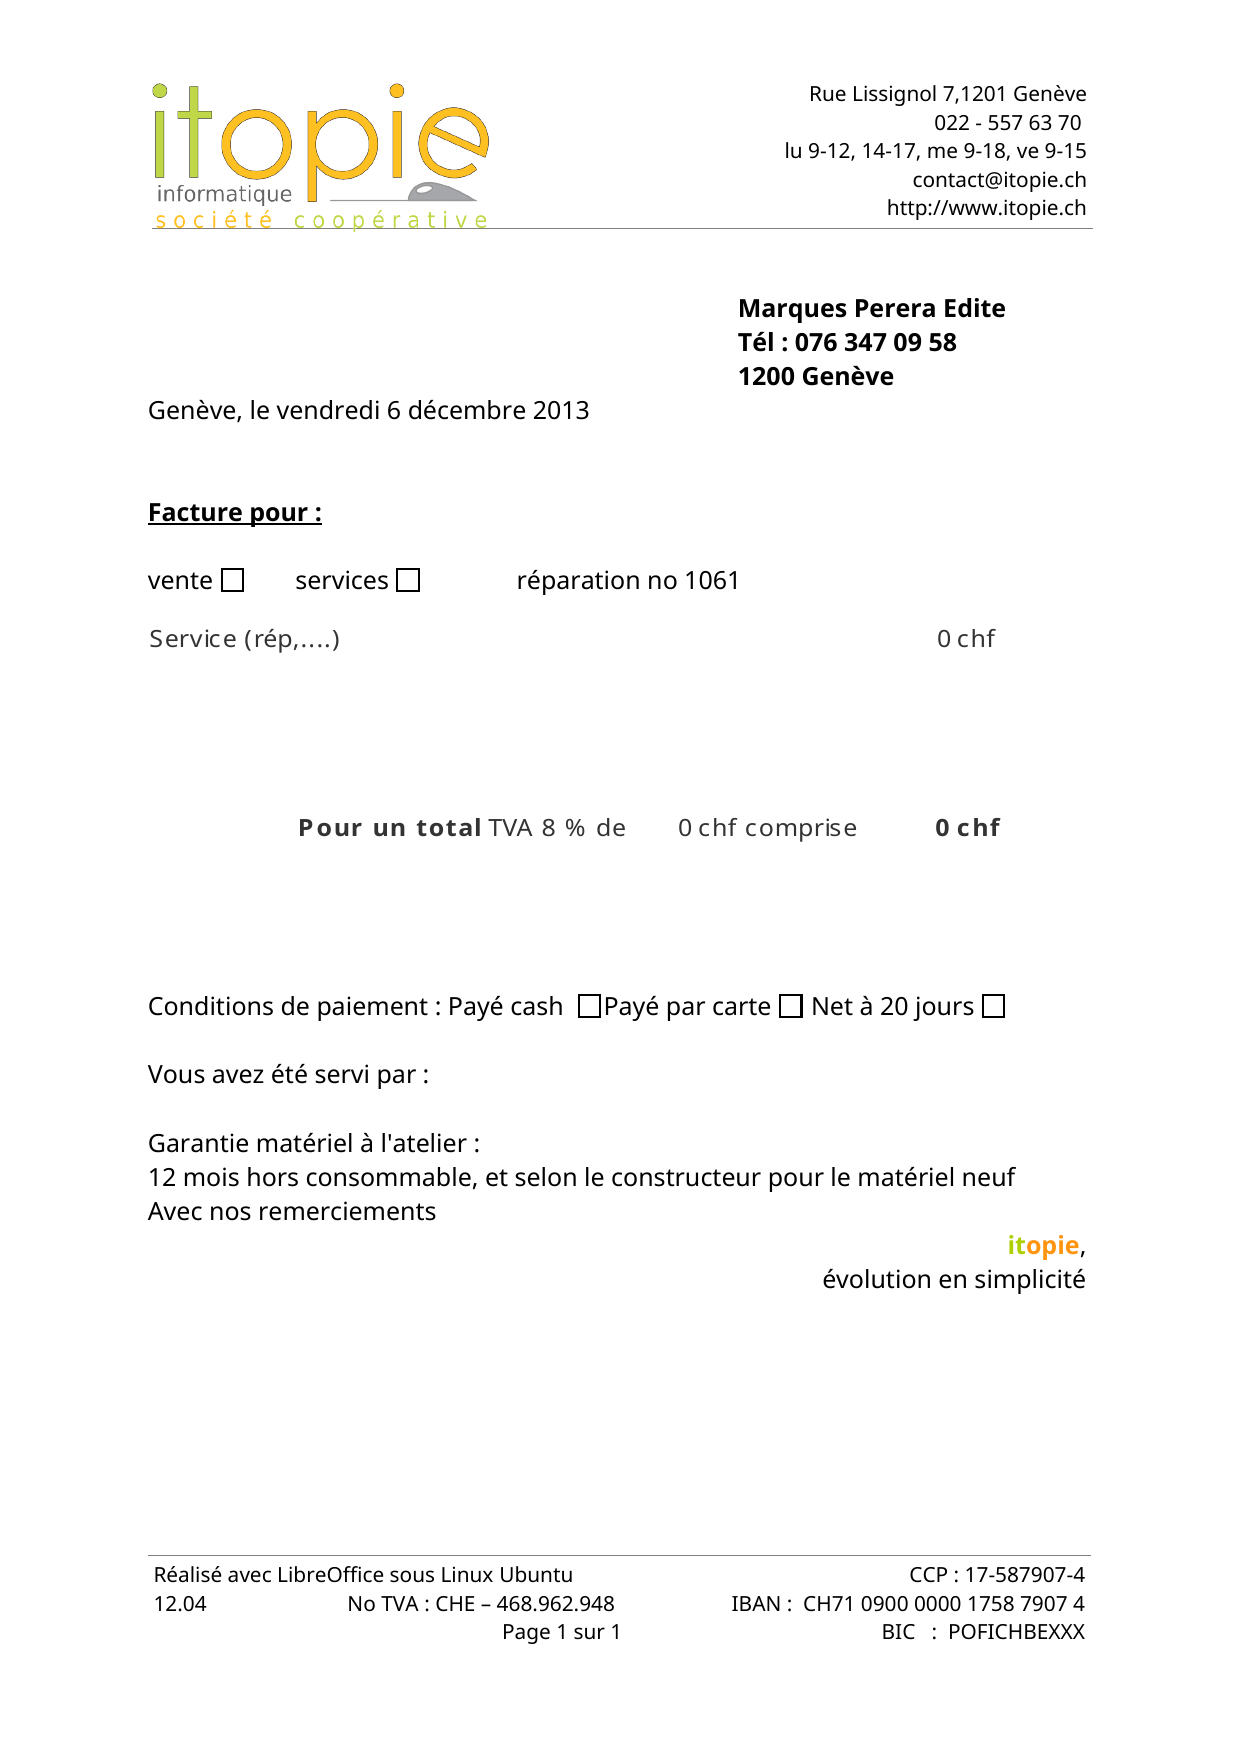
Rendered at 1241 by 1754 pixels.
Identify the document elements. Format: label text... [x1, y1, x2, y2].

text Vous avez été servi par : [148, 1057, 1093, 1091]
text itopie, [148, 1227, 1093, 1262]
text Marques Perera Edite [148, 290, 1093, 324]
picture [138, 72, 500, 244]
text 12 mois hors consommable, et selon le constructeur pour le matériel neuf [148, 1159, 1093, 1193]
text Conditions de paiement : Payé cash Payé par carte Net à 20 jours [148, 989, 1093, 1023]
text 1200 Genève [148, 358, 1093, 392]
text Genève, le vendredi 6 décembre 2013 [148, 392, 1093, 427]
text vente services réparation no 1061 [148, 563, 1093, 597]
text Tél : 076 347 09 58 [148, 324, 1093, 358]
text Garantie matériel à l'atelier : [148, 1125, 1093, 1159]
text évolution en simplicité [148, 1262, 1093, 1296]
text Avec nos remerciements [148, 1193, 1093, 1227]
text Facture pour : [148, 495, 1093, 529]
